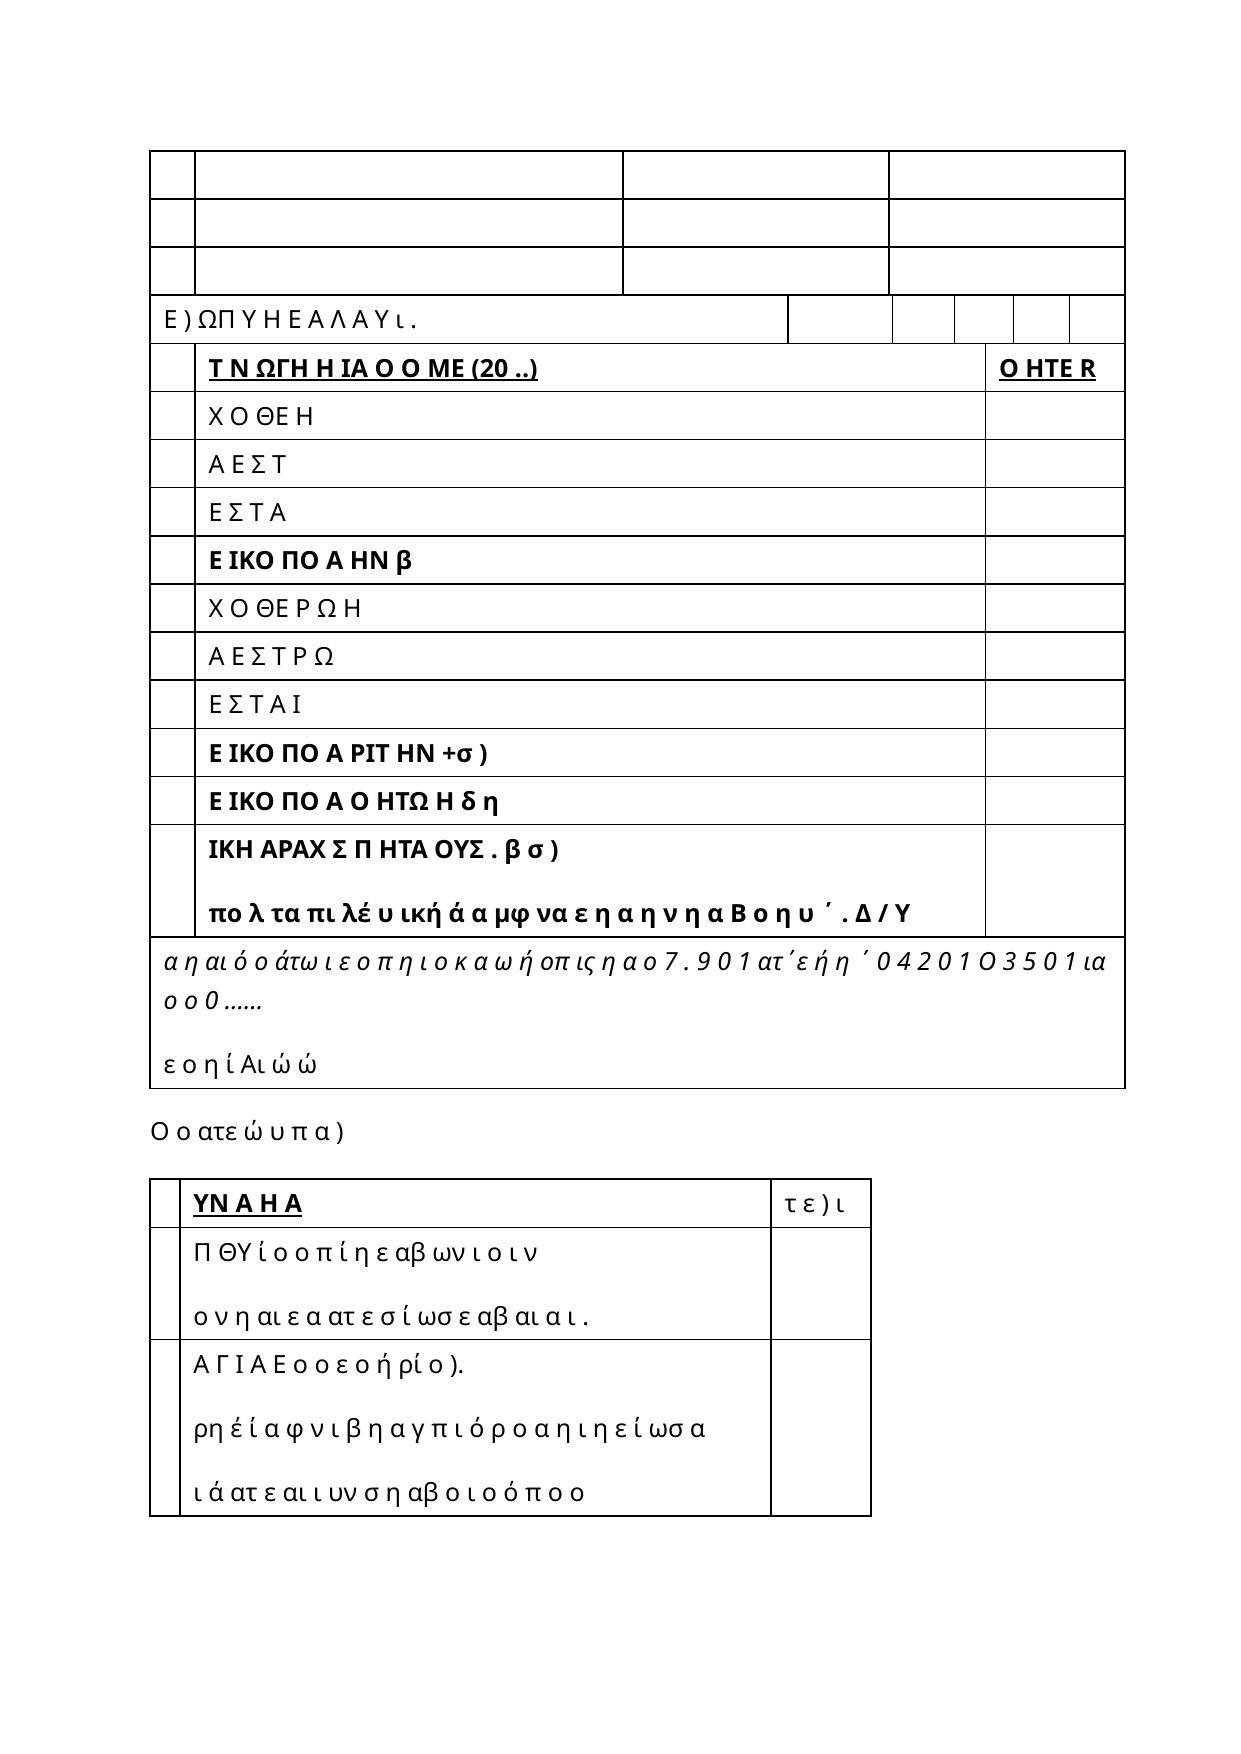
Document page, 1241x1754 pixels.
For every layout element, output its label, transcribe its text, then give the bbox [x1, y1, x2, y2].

table_cell Α Γ Ι Α Ε ο ο ε ο ή ρί ο ). ρη έ ί α φ ν ι β η α γ π ι ό ρ ο α η ι η ε ί ωσ α ι ά ατ ε αι ι υν σ η αβ ο ι ο ό π ο ο [181, 1340, 770, 1515]
table_cell [890, 152, 1124, 198]
table_cell [151, 777, 194, 824]
table_cell [986, 585, 1124, 631]
table_cell α η αι ό ο άτω ι ε ο π η ι ο κ α ω ή οπ ις η α ο 7 . 9 0 1 ατ΄ε ή η ΄ 0 4 2 0 1 Ο 3 5 0 1 ια ο ο 0 …… ε ο η ί Αι ώ ώ [151, 938, 1124, 1087]
table_cell [772, 1340, 870, 1515]
table_cell [1014, 296, 1069, 342]
table_cell [986, 729, 1124, 776]
table_cell Τ Ν ΩΓΗ Η ΙΑ Ο Ο ΜΕ (20 ..) [196, 344, 985, 391]
table_header [151, 1180, 179, 1226]
table_cell [955, 296, 1013, 342]
table_header τ ε ) ι [772, 1180, 870, 1226]
table_cell Ε Σ Τ Α [196, 488, 985, 535]
table_cell [151, 825, 194, 936]
table_header ΥΝ Α Η Α [181, 1180, 770, 1226]
table_cell [893, 296, 954, 342]
table_cell [986, 488, 1124, 535]
table_cell Χ Ο ΘΕ Ρ Ω Η [196, 585, 985, 631]
table_cell [196, 248, 622, 294]
table_cell [151, 344, 194, 391]
table_cell [151, 200, 194, 246]
table_cell Χ Ο ΘΕ Η [196, 392, 985, 439]
table_cell Ε ) ΩΠ Υ Η Ε Α Λ Α Υ ι . [151, 296, 787, 342]
table_cell [772, 1228, 870, 1339]
table_cell [986, 392, 1124, 439]
table_cell [624, 200, 888, 246]
table_cell [986, 440, 1124, 487]
table_cell [986, 825, 1124, 936]
table_cell [1070, 296, 1124, 342]
table_cell [151, 681, 194, 727]
table_cell [151, 440, 194, 487]
table_cell Α Ε Σ Τ Ρ Ω [196, 633, 985, 679]
table_cell [196, 152, 622, 198]
table_cell [151, 1228, 179, 1339]
table_cell [789, 296, 892, 342]
table_cell [624, 248, 888, 294]
table_cell [151, 729, 194, 776]
table_cell [151, 585, 194, 631]
table_cell Ε Σ Τ Α Ι [196, 681, 985, 727]
table_cell [151, 537, 194, 583]
table_cell [986, 633, 1124, 679]
table_cell Ε ΙΚΟ ΠΟ Α Ο ΗΤΩ Η δ η [196, 777, 985, 824]
table_cell [151, 152, 194, 198]
table_cell Ο ΗΤΕ R [986, 344, 1124, 391]
table_cell Ε ΙΚΟ ΠΟ Α ΗΝ β [196, 537, 985, 583]
table_cell Π ΘΥ ί ο ο π ί η ε αβ ων ι ο ι ν ο ν η αι ε α ατ ε σ ί ωσ ε αβ αι α ι . [181, 1228, 770, 1339]
table_cell Ε ΙΚΟ ΠΟ Α ΡΙΤ ΗΝ +σ ) [196, 729, 985, 776]
table_cell [151, 1340, 179, 1515]
table_cell [986, 777, 1124, 824]
table_cell [986, 537, 1124, 583]
table_cell [890, 200, 1124, 246]
table_cell ΙΚΗ ΑΡΑΧ Σ Π ΗΤΑ ΟΥΣ . β σ ) πο λ τα πι λέ υ ική ά α μφ να ε η α η ν η α Β ο η υ ΄ . Δ / Υ [196, 825, 985, 936]
table_cell [151, 633, 194, 679]
table_cell [151, 488, 194, 535]
table_cell [196, 200, 622, 246]
table_cell [890, 248, 1124, 294]
table_cell [151, 248, 194, 294]
table_cell [986, 681, 1124, 727]
table_cell [624, 152, 888, 198]
table_cell [151, 392, 194, 439]
text Ο ο ατε ώ υ π α ) [150, 1114, 1090, 1148]
table_cell Α Ε Σ Τ [196, 440, 985, 487]
